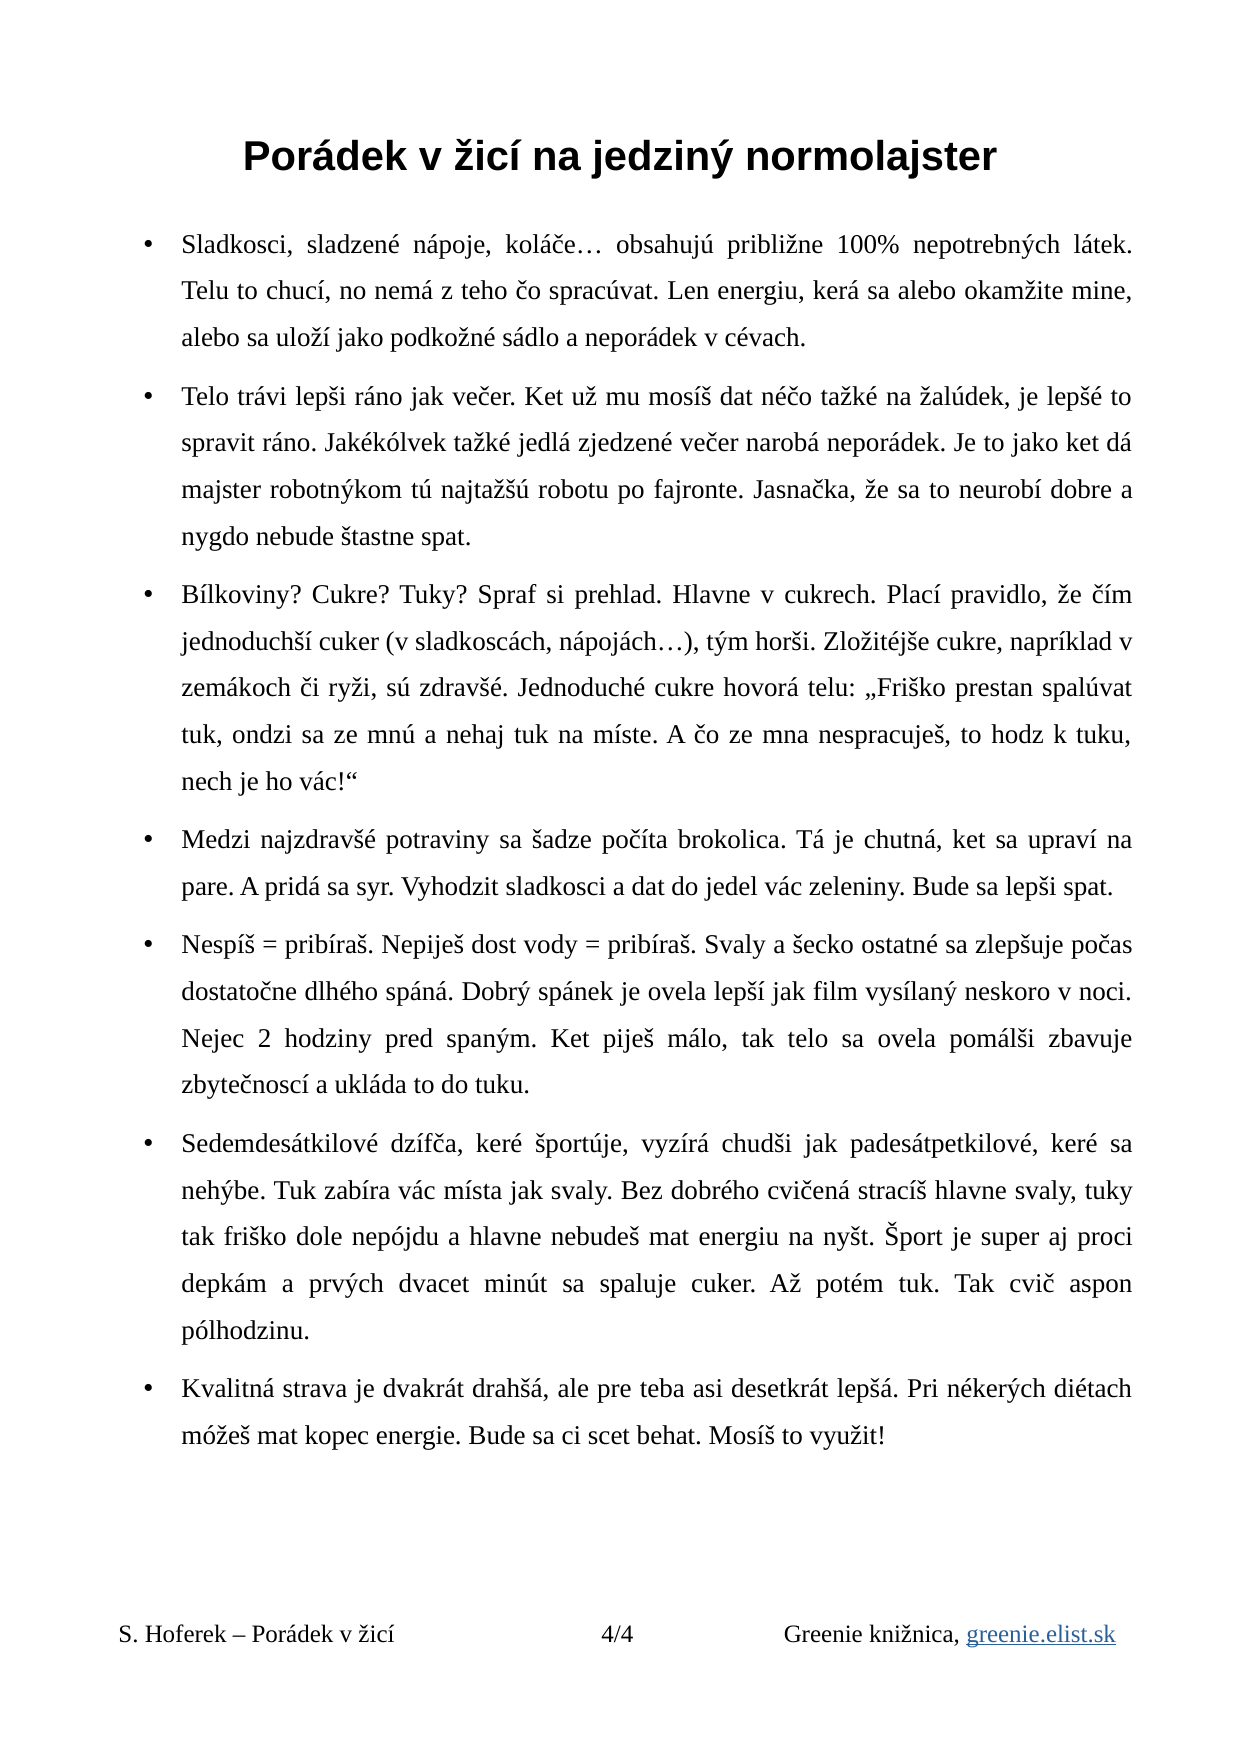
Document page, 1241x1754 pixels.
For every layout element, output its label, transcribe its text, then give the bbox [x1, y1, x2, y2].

list Kvalitná strava je dvakrát drahšá, ale pre teba asi desetkrát lepšá. Pri nékerých diétach móžeš mat kopec energie. Bude sa ci scet behat. Mosíš to využit! [144, 1372, 1134, 1450]
list Sedemdesátkilové dzífča, keré športúje, vyzírá chudši jak padesátpetkilové, keré sa nehýbe. Tuk zabíra vác místa jak svaly. Bez dobrého cvičená stracíš hlavne svaly, tuky tak friško dole nepójdu a hlavne nebudeš mat energiu na nyšt. Šport je super aj proci depkám a prvých dvacet minút sa spaluje cuker. Až potém tuk. Tak cvič aspon pólhodzinu. [144, 1127, 1134, 1345]
list Bílkoviny? Cukre? Tuky? Spraf si prehlad. Hlavne v cukrech. Plací pravidlo, že čím jednoduchší cuker (v sladkoscách, nápojách…), tým horši. Zložitéjše cukre, napríklad v zemákoch či ryži, sú zdravšé. Jednoduché cukre hovorá telu: „Friško prestan spalúvat tuk, ondzi sa ze mnú a nehaj tuk na míste. A čo ze mna nespracuješ, to hodz k tuku, nech je ho vác!“ [144, 578, 1134, 796]
list Nespíš = pribíraš. Nepiješ dost vody = pribíraš. Svaly a šecko ostatné sa zlepšuje počas dostatočne dlhého spáná. Dobrý spánek je ovela lepší jak film vysílaný neskoro v noci. Nejec 2 hodziny pred spaným. Ket piješ málo, tak telo sa ovela pomálši zbavuje zbytečnoscí a ukláda to do tuku. [144, 928, 1134, 1100]
list Medzi najzdravšé potraviny sa šadze počíta brokolica. Tá je chutná, ket sa upraví na pare. A pridá sa syr. Vyhodzit sladkosci a dat do jedel vác zeleniny. Bude sa lepši spat. [144, 823, 1134, 901]
list Sladkosci, sladzené nápoje, koláče… obsahujú približne 100% nepotrebných látek. Telu to chucí, no nemá z teho čo spracúvat. Len energiu, kerá sa alebo okamžite mine, alebo sa uloží jako podkožné sádlo a neporádek v cévach. [144, 228, 1134, 352]
list Telo trávi lepši ráno jak večer. Ket už mu mosíš dat néčo tažké na žalúdek, je lepšé to spravit ráno. Jakékólvek tažké jedlá zjedzené večer narobá neporádek. Je to jako ket dá majster robotnýkom tú najtažšú robotu po fajronte. Jasnačka, že sa to neurobí dobre a nygdo nebude štastne spat. [144, 379, 1134, 551]
subtitle Porádek v žicí na jedziný normolajster [106, 131, 1134, 179]
